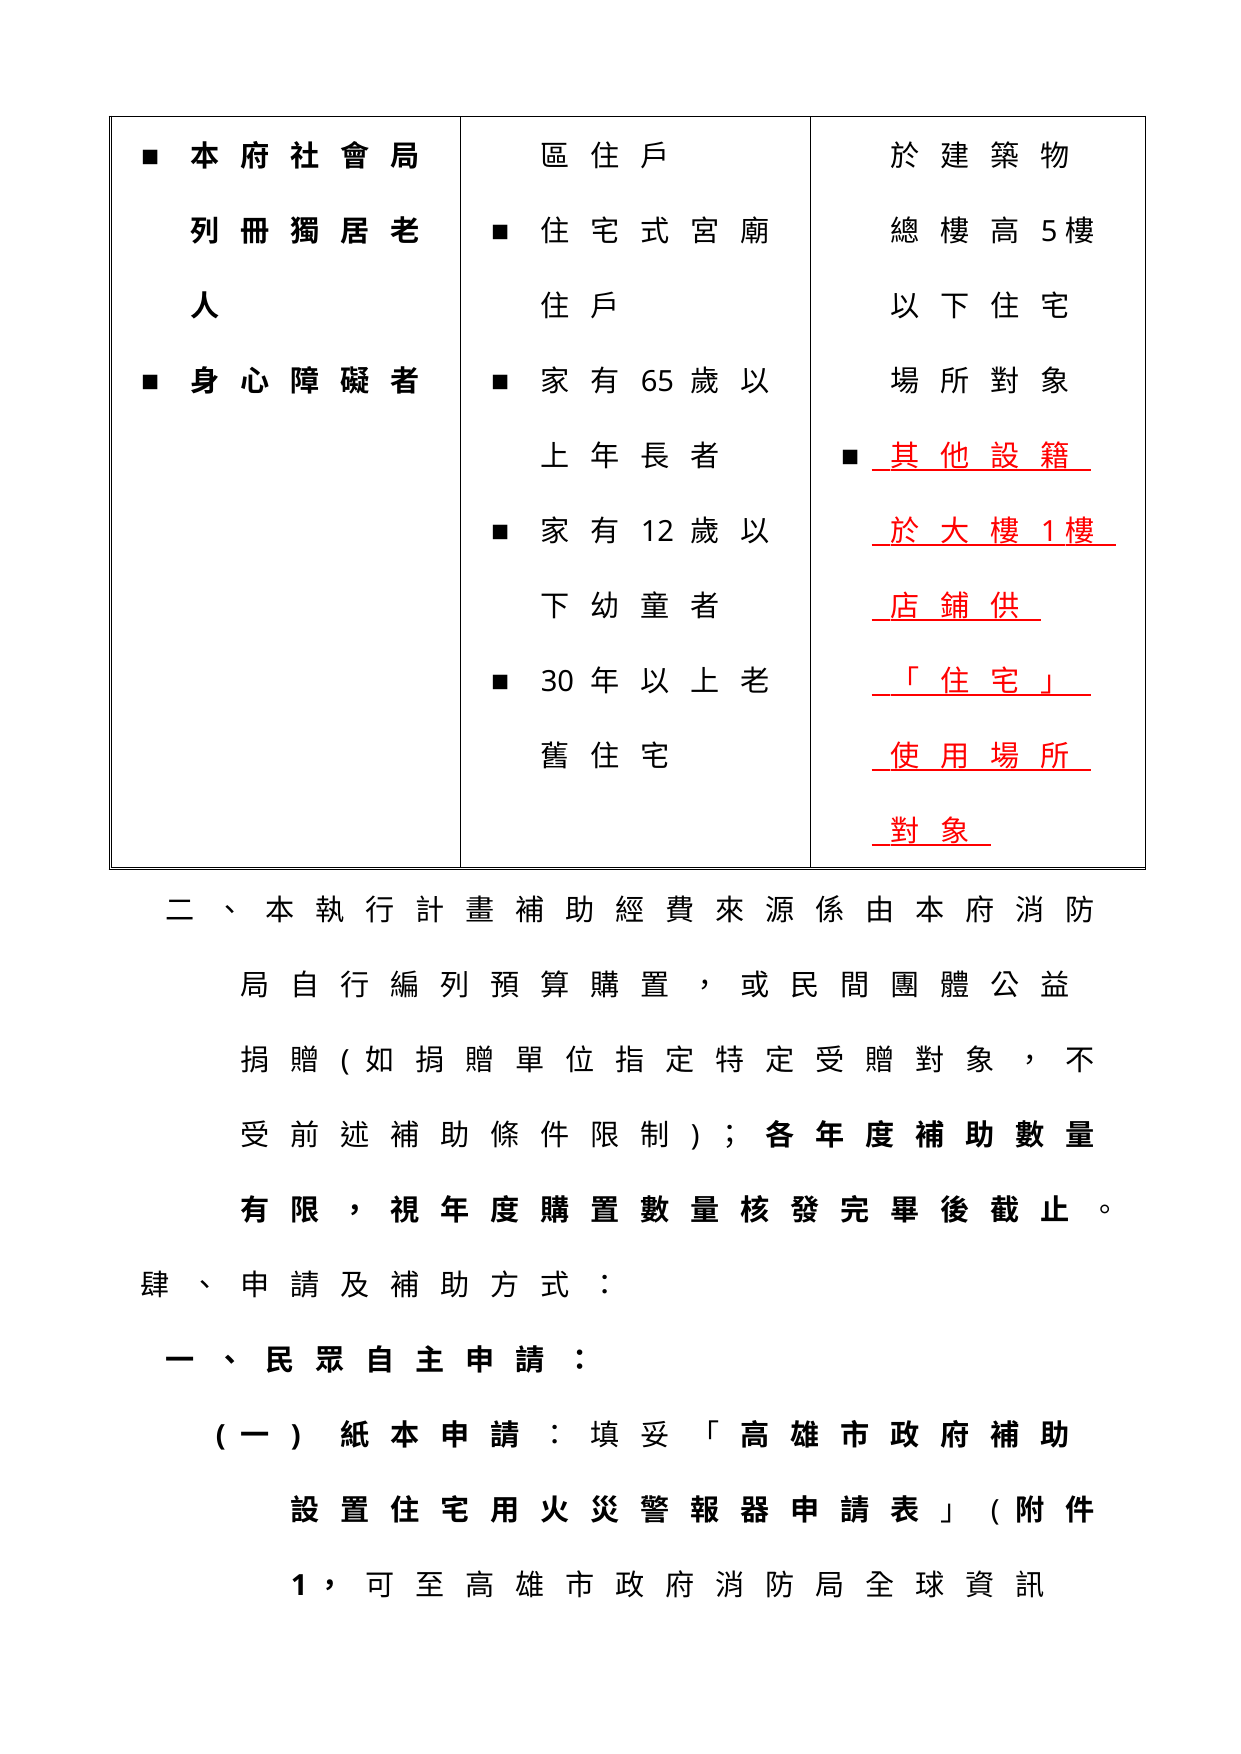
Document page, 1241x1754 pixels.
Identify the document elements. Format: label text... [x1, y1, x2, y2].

table_cell 低收入戶 本府社會局列冊獨居老人 身心障礙者 [112, 117, 460, 867]
list 民眾自主申請： [166, 1320, 1116, 1395]
list 紙本申請：填妥「高雄市政府補助設置住宅用火災警報器申請表」(附件1，可至高雄市政府消防局全球資訊 [216, 1395, 1116, 1620]
table_cell 其他設籍於建築物總樓高5樓以下住宅場所對象 其他設籍於大樓1樓店鋪供「住宅」使用場所對象 [811, 117, 1145, 867]
text 二、本執行計畫補助經費來源係由本府消防局自行編列預算購置，或民間團體公益捐贈(如捐贈單位指定特定受贈對象，不受前述補助條件限制)；各年度補助數量有限，視年度購置數量核發完畢後截止。 [166, 870, 1116, 1245]
text 肆、申請及補助方式： [141, 1245, 1116, 1320]
table_cell 狹小巷弄地區住戶 住宅式宮廟住戶 家有65歲以上年長者 家有12歲以下幼童者 30年以上老舊住宅 [461, 117, 810, 867]
